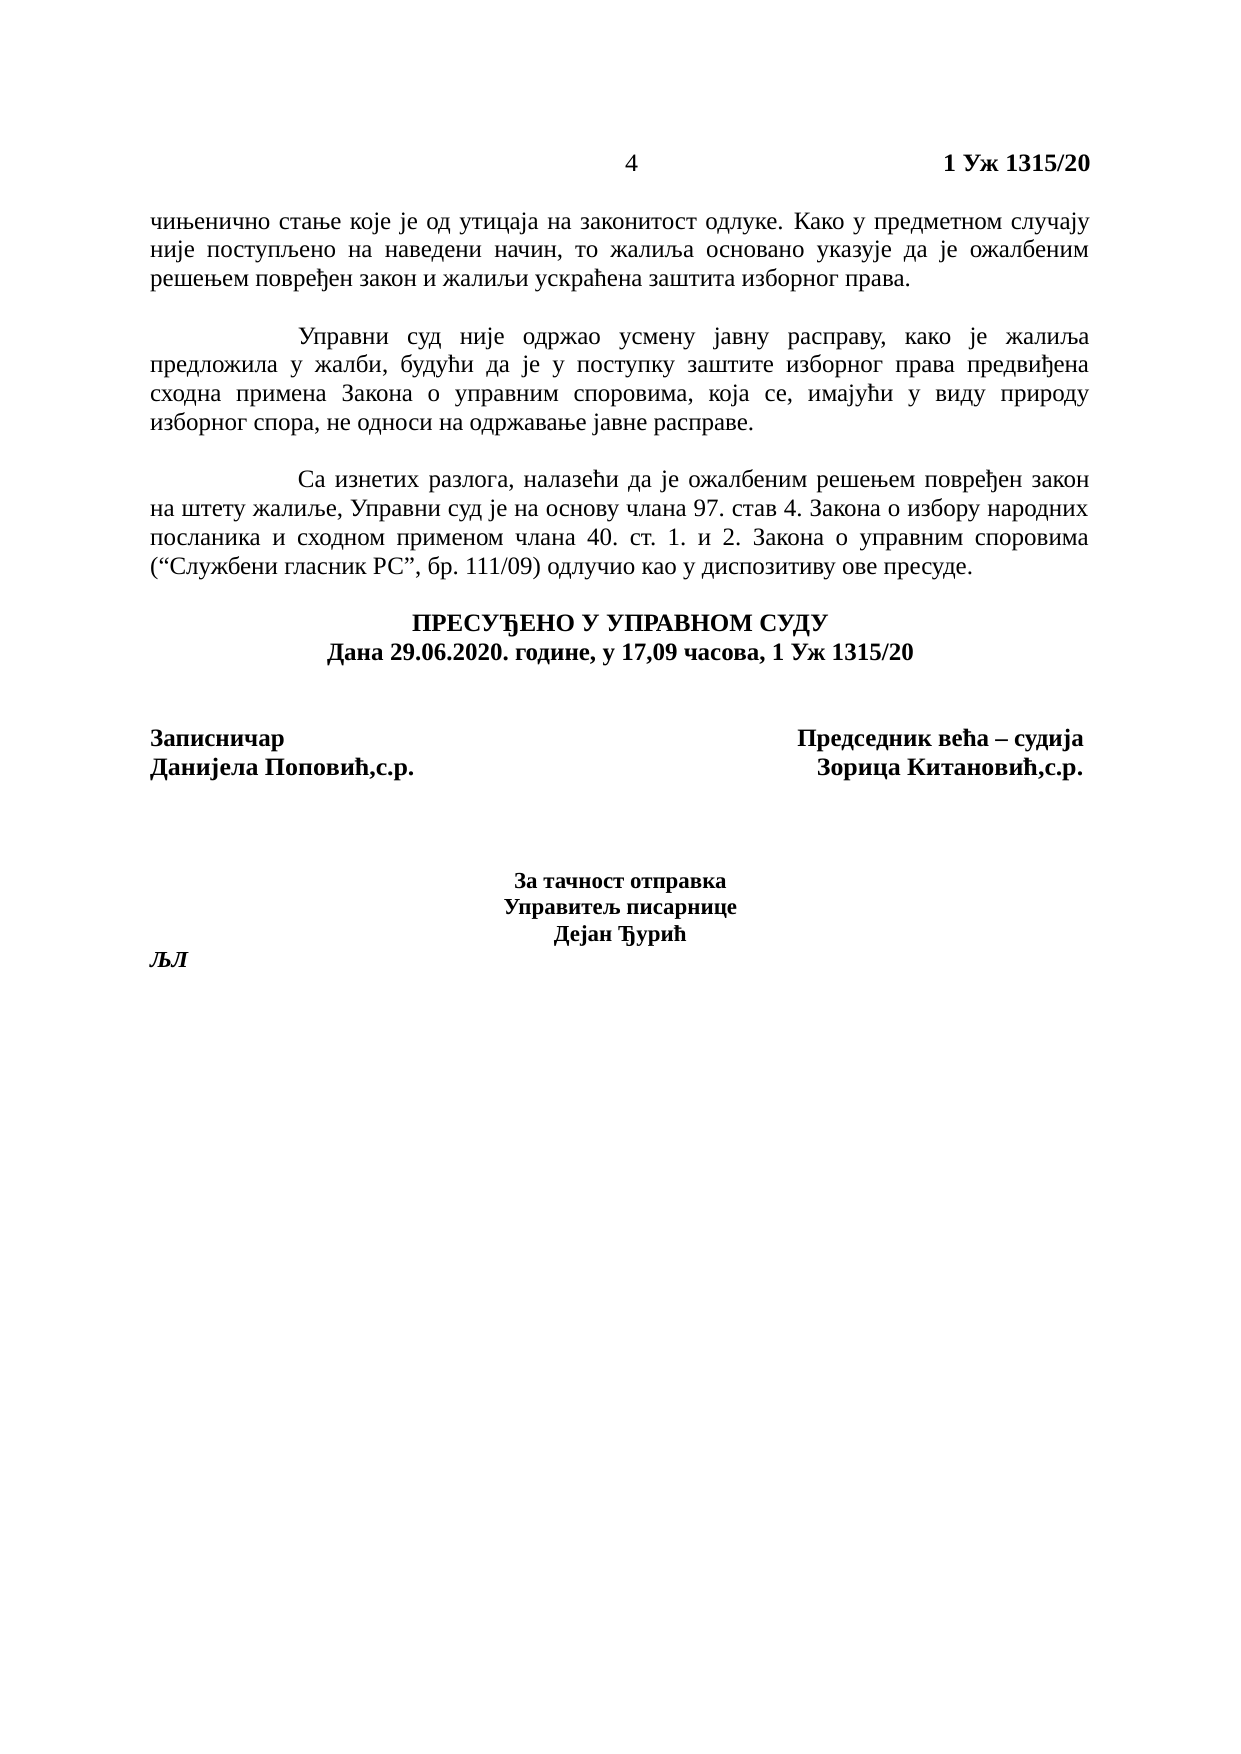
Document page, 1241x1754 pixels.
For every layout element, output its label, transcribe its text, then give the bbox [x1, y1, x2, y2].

text Записничар Председник већа – судија [150, 723, 1090, 752]
text Дејан Ђурић [150, 920, 1090, 946]
text Управитељ писарнице [150, 893, 1090, 920]
text ЉЛ [150, 946, 1090, 972]
text Са изнетих разлога, налазећи да је ожалбеним решењем повређен закон на штету жалиље, Управни суд је на основу члана 97. став 4. Закона о избору народних посланика и сходном применом члана 40. ст. 1. и 2. Закона о управним споровима (“Службени гласник РС”, бр. 111/09) одлучио као у диспозитиву ове пресуде. [150, 464, 1090, 579]
text Дана 29.06.2020. године, у 17,09 часова, 1 Уж 1315/20 [150, 637, 1090, 666]
text За тачност отправка [150, 867, 1090, 893]
text ПРЕСУЂЕНО У УПРАВНОМ СУДУ [150, 608, 1090, 637]
text Управни суд није одржао усмену јавну расправу, како је жалиља предложила у жалби, будући да је у поступку заштите изборног права предвиђена сходна примена Закона о управним споровима, која се, имајући у виду природу изборног спора, не односи на одржавање јавне расправе. [150, 321, 1090, 436]
text Данијела Поповић,с.р. Зорица Китановић,с.р. [150, 752, 1090, 781]
text чињенично стање које је од утицаја на законитост одлуке. Како у предметном случају није поступљено на наведени начин, то жалиља основано указује да је ожалбеним решењем повређен закон и жалиљи ускраћена заштита изборног права. [150, 206, 1090, 292]
